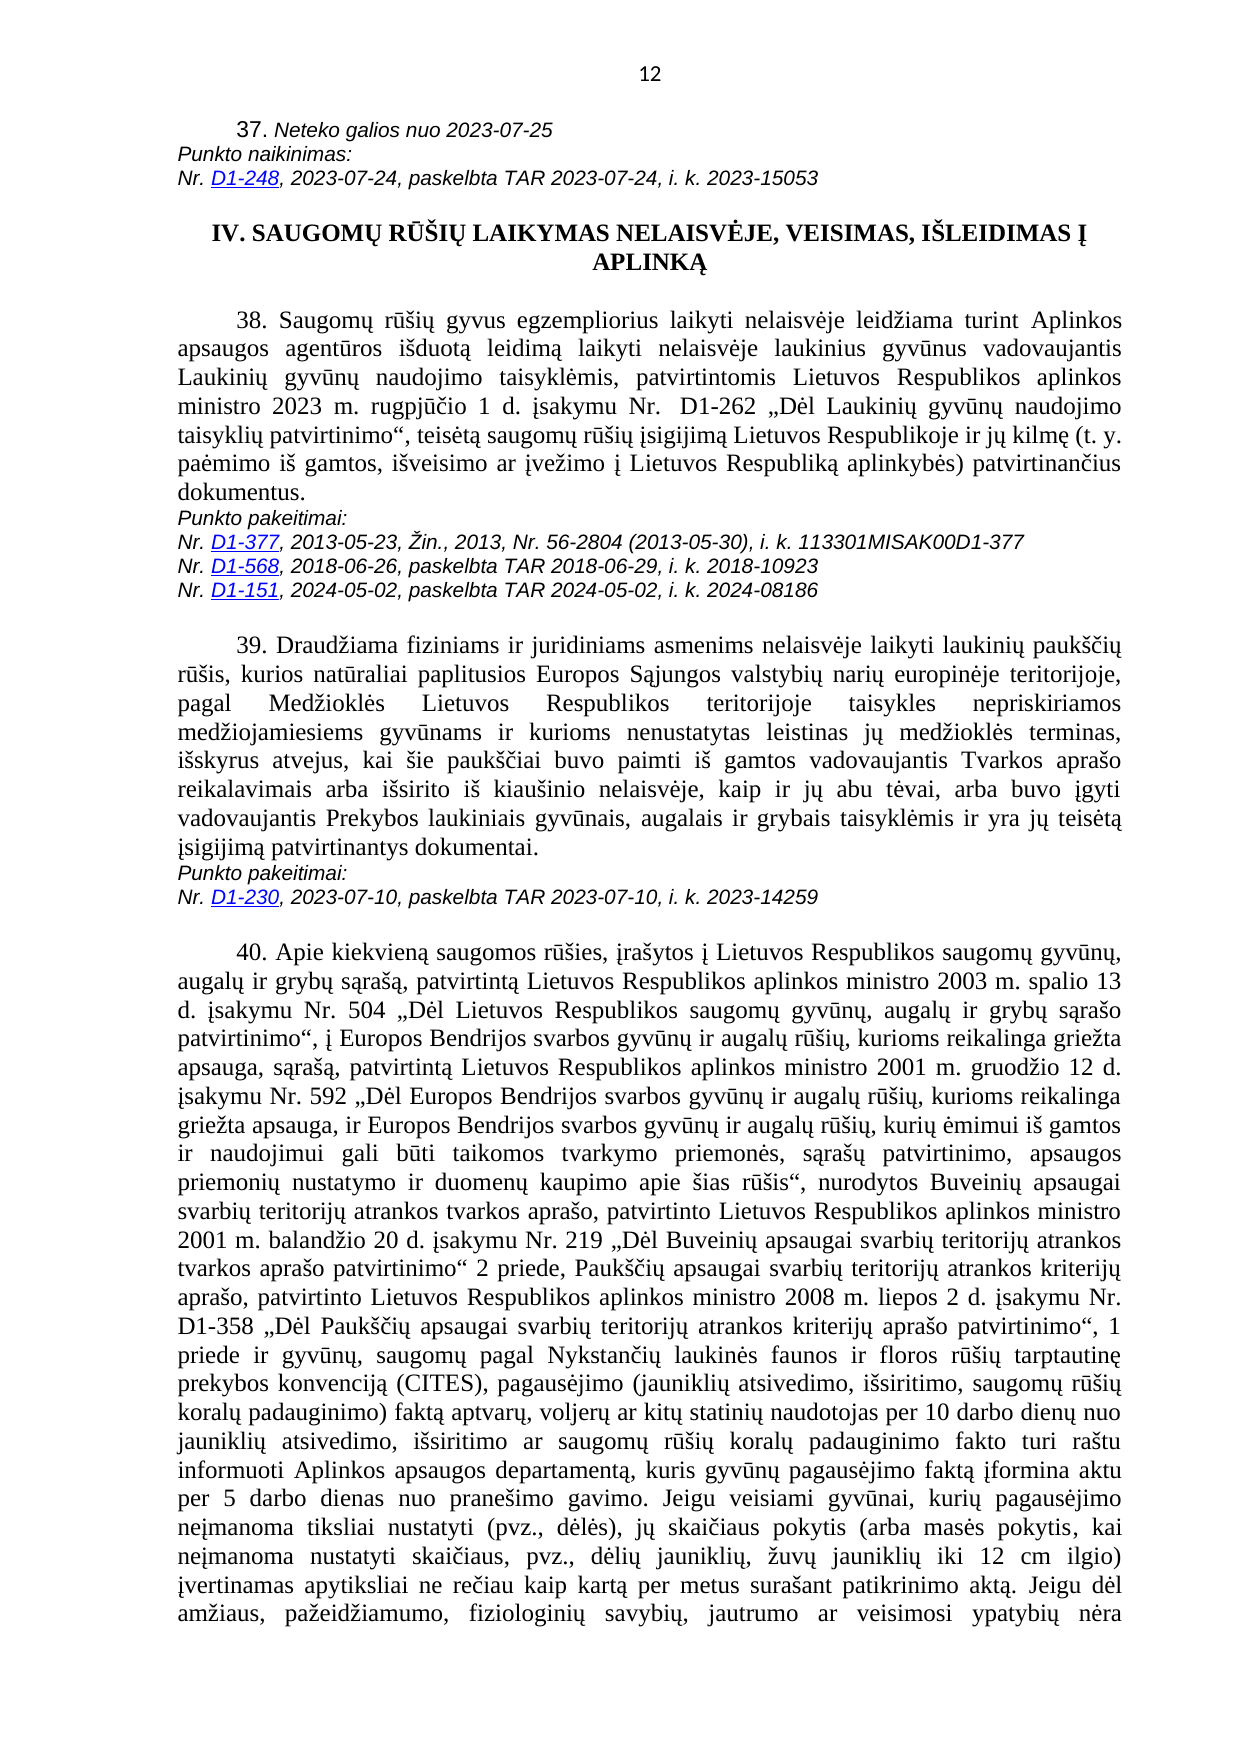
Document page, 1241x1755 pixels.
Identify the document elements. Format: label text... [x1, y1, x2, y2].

text Nr. D1-151, 2024-05-02, paskelbta TAR 2024-05-02, i. k. 2024-08186 [177, 578, 1122, 602]
text 39. Draudžiama fiziniams ir juridiniams asmenims nelaisvėje laikyti laukinių paukščių rūšis, kurios natūraliai paplitusios Europos Sąjungos valstybių narių europinėje teritorijoje, pagal Medžioklės Lietuvos Respublikos teritorijoje taisykles nepriskiriamos medžiojamiesiems gyvūnams ir kurioms nenustatytas leistinas jų medžioklės terminas, išskyrus atvejus, kai šie paukščiai buvo paimti iš gamtos vadovaujantis Tvarkos aprašo reikalavimais arba išsirito iš kiaušinio nelaisvėje, kaip ir jų abu tėvai, arba buvo įgyti vadovaujantis Prekybos laukiniais gyvūnais, augalais ir grybais taisyklėmis ir yra jų teisėtą įsigijimą patvirtinantys dokumentai. [177, 631, 1122, 861]
text 40. Apie kiekvieną saugomos rūšies, įrašytos į Lietuvos Respublikos saugomų gyvūnų, augalų ir grybų sąrašą, patvirtintą Lietuvos Respublikos aplinkos ministro 2003 m. spalio 13 d. įsakymu Nr. 504 „Dėl Lietuvos Respublikos saugomų gyvūnų, augalų ir grybų sąrašo patvirtinimo“, į Europos Bendrijos svarbos gyvūnų ir augalų rūšių, kurioms reikalinga griežta apsauga, sąrašą, patvirtintą Lietuvos Respublikos aplinkos ministro 2001 m. gruodžio 12 d. įsakymu Nr. 592 „Dėl Europos Bendrijos svarbos gyvūnų ir augalų rūšių, kurioms reikalinga griežta apsauga, ir Europos Bendrijos svarbos gyvūnų ir augalų rūšių, kurių ėmimui iš gamtos ir naudojimui gali būti taikomos tvarkymo priemonės, sąrašų patvirtinimo, apsaugos priemonių nustatymo ir duomenų kaupimo apie šias rūšis“, nurodytos Buveinių apsaugai svarbių teritorijų atrankos tvarkos aprašo, patvirtinto Lietuvos Respublikos aplinkos ministro 2001 m. balandžio 20 d. įsakymu Nr. 219 „Dėl Buveinių apsaugai svarbių teritorijų atrankos tvarkos aprašo patvirtinimo“ 2 priede, Paukščių apsaugai svarbių teritorijų atrankos kriterijų aprašo, patvirtinto Lietuvos Respublikos aplinkos ministro 2008 m. liepos 2 d. įsakymu Nr. D1-358 „Dėl Paukščių apsaugai svarbių teritorijų atrankos kriterijų aprašo patvirtinimo“, 1 priede ir gyvūnų, saugomų pagal Nykstančių laukinės faunos ir floros rūšių tarptautinę prekybos konvenciją (CITES), pagausėjimo (jauniklių atsivedimo, išsiritimo, saugomų rūšių koralų padauginimo) faktą aptvarų, voljerų ar kitų statinių naudotojas per 10 darbo dienų nuo jauniklių atsivedimo, išsiritimo ar saugomų rūšių koralų padauginimo fakto turi raštu informuoti Aplinkos apsaugos departamentą, kuris gyvūnų pagausėjimo faktą įformina aktu per 5 darbo dienas nuo pranešimo gavimo. Jeigu veisiami gyvūnai, kurių pagausėjimo neįmanoma tiksliai nustatyti (pvz., dėlės), jų skaičiaus pokytis (arba masės pokytis, kai neįmanoma nustatyti skaičiaus, pvz., dėlių jauniklių, žuvų jauniklių iki 12 cm ilgio) įvertinamas apytiksliai ne rečiau kaip kartą per metus surašant patikrinimo aktą. Jeigu dėl amžiaus, pažeidžiamumo, fiziologinių savybių, jautrumo ar veisimosi ypatybių nėra [177, 937, 1122, 1627]
text Punkto naikinimas: [177, 142, 1122, 166]
text 37. Neteko galios nuo 2023-07-25 [177, 116, 1122, 142]
text IV. SAUGOMŲ RŪŠIŲ LAIKYMAS NELAISVĖJE, VEISIMAS, IŠLEIDIMAS Į APLINKĄ [177, 218, 1122, 276]
text 38. Saugomų rūšių gyvus egzempliorius laikyti nelaisvėje leidžiama turint Aplinkos apsaugos agentūros išduotą leidimą laikyti nelaisvėje laukinius gyvūnus vadovaujantis Laukinių gyvūnų naudojimo taisyklėmis, patvirtintomis Lietuvos Respublikos aplinkos ministro 2023 m. rugpjūčio 1 d. įsakymu Nr. D1-262 „Dėl Laukinių gyvūnų naudojimo taisyklių patvirtinimo“, teisėtą saugomų rūšių įsigijimą Lietuvos Respublikoje ir jų kilmę (t. y. paėmimo iš gamtos, išveisimo ar įvežimo į Lietuvos Respubliką aplinkybės) patvirtinančius dokumentus. [177, 305, 1122, 506]
text Nr. D1-230, 2023-07-10, paskelbta TAR 2023-07-10, i. k. 2023-14259 [177, 884, 1122, 908]
text Nr. D1-568, 2018-06-26, paskelbta TAR 2018-06-29, i. k. 2018-10923 [177, 554, 1122, 578]
text Nr. D1-377, 2013-05-23, Žin., 2013, Nr. 56-2804 (2013-05-30), i. k. 113301MISAK00D1-377 [177, 530, 1122, 554]
text Punkto pakeitimai: [177, 506, 1122, 530]
text Nr. D1-248, 2023-07-24, paskelbta TAR 2023-07-24, i. k. 2023-15053 [177, 166, 1122, 190]
text Punkto pakeitimai: [177, 861, 1122, 884]
